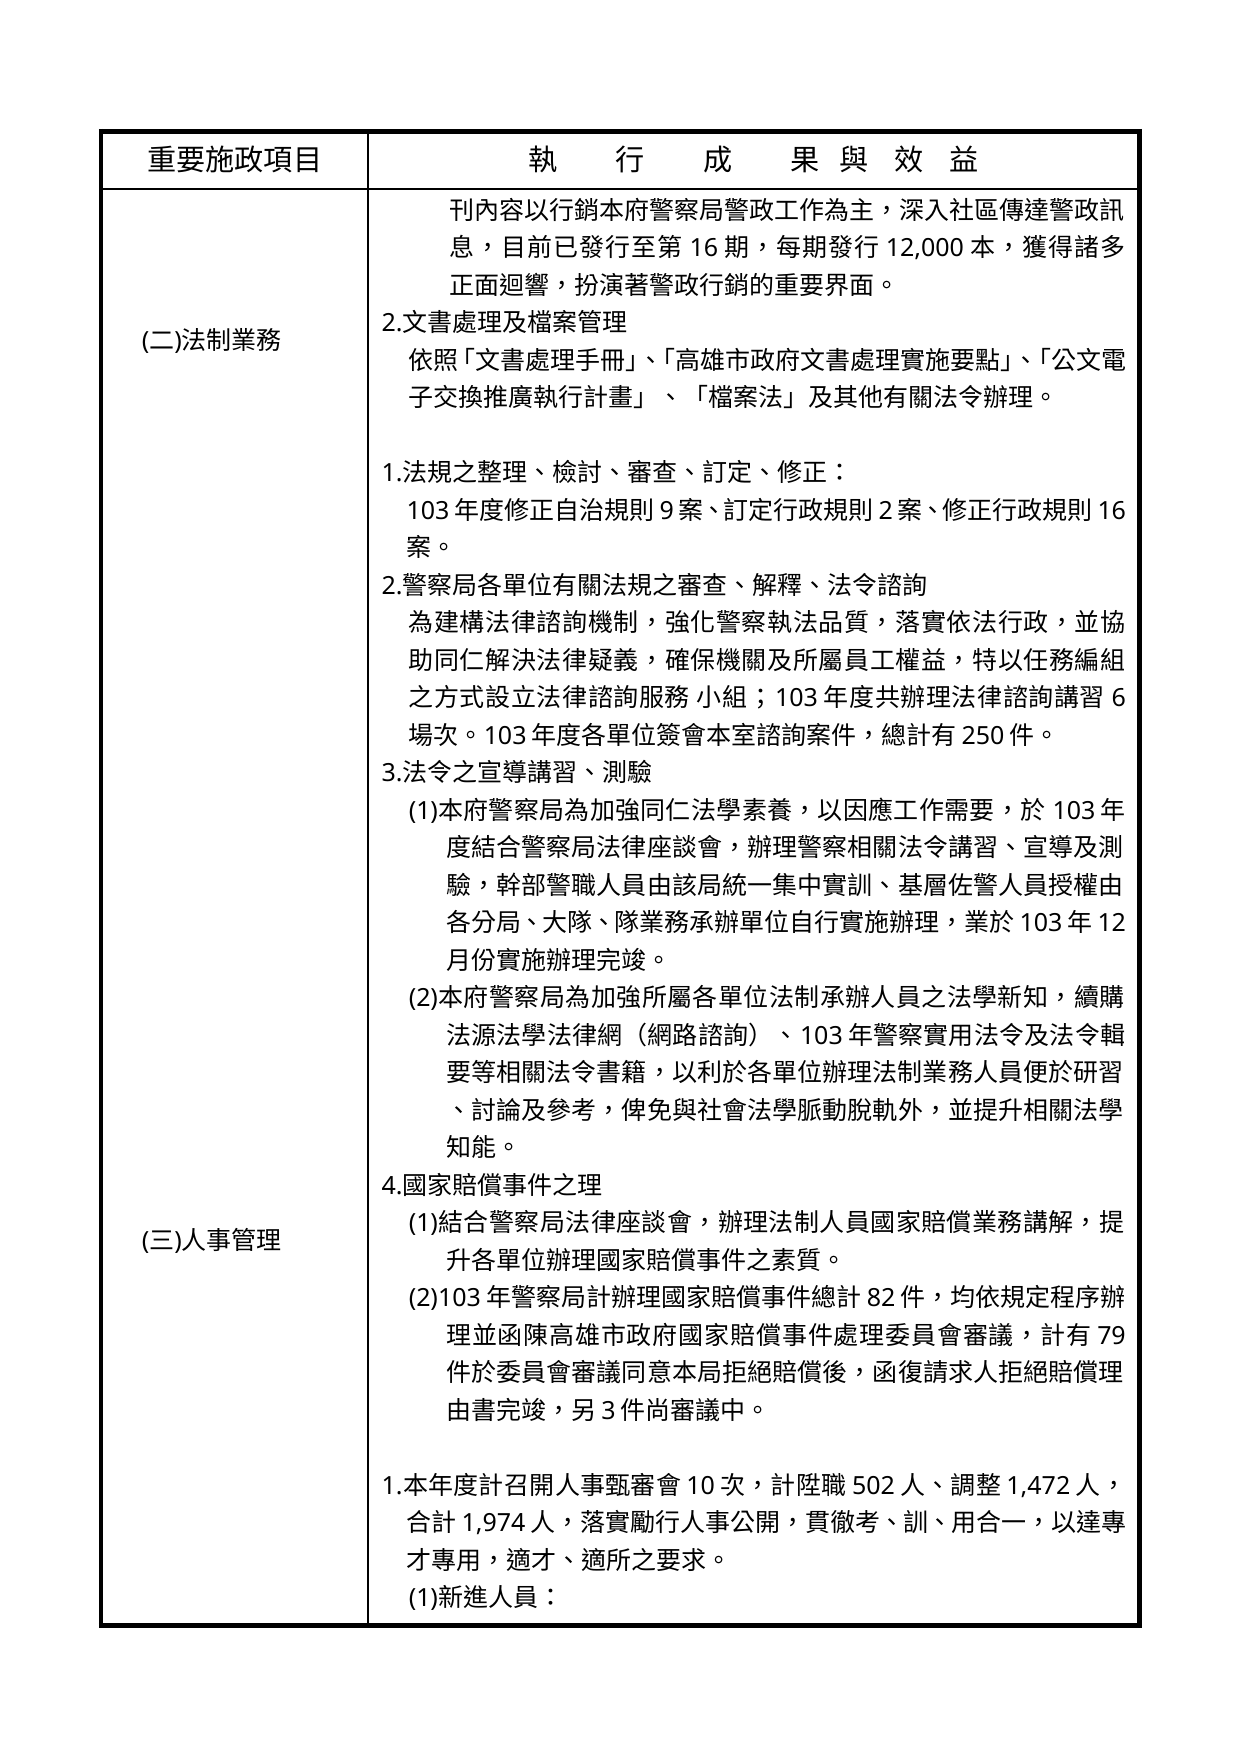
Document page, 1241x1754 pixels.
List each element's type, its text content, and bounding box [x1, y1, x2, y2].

table_cell 壹、自治行政 一、行政管理 (一)公文查詢 (二)重要案件列管 二、業務行政 (一)秘書業務 (二)法制業務 (三)人事管理 (四)會計業務 (五)統計業務 (六)政風業務 三、公關業務 (一)警政新聞發佈 (二)公共關係之加強 四、資訊業務 (一)軟體發展與維護 (二)增設網路與硬體 (三)資訊教育與訓練 (四)充實網路設備及電子郵件系統授權 貳、行政業務 一、業務管理 二、行政警察業務 (一)成立「社區輔助警察」 (二)加強組合警力運作 (三)取締色情 (四)強力取締違法 、違規行業 (五)無照電玩及電玩賭博之取締 (六)觀光騎警隊 (七)鐵馬騎警隊（暢通自行車專用道） (八)取締違規攤販整頓市容 (九)擴大運用志工 三、外事警察業務 (一)加強外籍機構安全維護 (二)對蒞高訪問外賓之安全維護 (三)防範並機先處理發生之涉外案件 (四)僑防案件處理 (五)嚴格核發警察紀錄證明書 (六)加強查緝人口販運仲介及集團專案執行計畫 (七)外來人口在台非法工作專案 (八)持續推動外語人才培訓 (九)預防外來人口犯罪 (十)岸置處所及暫置碼頭區維安工作 參、保安業務 一、保安警察業務 (一)戰時警察工作準備 (二)協助軍事動員召集 (三)春安工作 (四)嚴密自衛槍枝管理 (五)嚴正執法 (六)遊民清查、收容與輔導 (七)義警編組整訓 (八)山地警備治安 二、犯罪預防業務 (一)輔導建立民間守望相助巡守組織建立社區安全維護體系 (二)監視系統各項建置案 (三)推動行政院六星計畫- 社區治安工作 (四)預防犯罪宣導 肆、保防業務 一、保防工作 (一)實施全民保防教育與宣導 (二)實施社會保防安全防護 (三)民營事業機構保防工作暨觀光、電信保防推行 二、偵防工作 (一)大陸港澳地區人士來台情蒐及清查 三、社調工作 (一)民情反映 (二)社會治安情資蒐報 四、觀保工作 伍、督察業務 一、勤務督導 (一)勤（業）務督導 (二)機動督導 (三)分級分區督導 (四)狀況處理 (五)特種警衛勤務 (六)風紀督導 (七)維護優良風紀 (八)實施法紀教育 (九)探訪查察 (十)員警表揚 (十一)員工慰問 (十二)改善服務態度 二、常年訓練 (一)各項進修教育訓練 (二)個人訓練－學科部分 (三)個人訓練－術科部分 (四)心理諮商輔導 (五)特勤訓練 三、勤務指揮 (一)勤務指揮管制 (二)「110」為民服務 陸、防治業務 一、持續推動社區警政 (一)落實勤務執行行以強化勤區經營 (二)加強減刑出獄人口訪查工作 二、強化戶口訪查及口卡資料管理 (一)實施家戶訪查工作 (二)口卡資料整理 (三)協尋失蹤及身分不明人口 三、民防組訓防護 (一)健全民防團隊組織 (二)民防訓練 (三)運用民防協勤 柒、民管業務 一、防情偵查 (一)加強防情值勤 (二)強化防情作業演練 (三)加強遙控警報系統維護 二、災害防護 (一)防空演習 (二)緊急資通訊運用 三、充實防空與民防裝備 捌、刑事鑑識業務 一、鑑識工作 (一)支援勘察採驗工作 (二)鑑識人員教育訓練 (三)實施器材管理與證物管制作業 (四)辦理耗材採購 玖、分局業務 一、一般行政行政管理 二、各組業務 (一)行政組業務 (二)督察組業務 (三)防治組業務 (四)保防組業務 (五)民防組業務 (六)交通組業務 (七)秘書室業務 (八)勤務指揮管制 (九)偵查隊業務 (十)基層分駐（派）出所勤務 拾、警察業務 一、少年警察業務 (一)落實少年犯罪防制工作 二、婦幼警察業務 (一)家庭暴力防治與處理 (二)性侵害犯罪防治與處置 (三)預防犯罪暨婦幼安全宣導 (四)執行護童專案 (五)常態性勤務 (六)兒童及少年性交易防制與處置 (七)兒童保護 (八)高風險家庭防治 (九)性騷擾防制 三、捷運警察業務 (一)執行維護大眾捷運系統內秩序、旅客安全工作，捷運行車事故與意外事件處理 (二)為民服務 (三)刑事案件處理 (四)違反社會秩序維護法案件處理 (五)民眾違反大眾捷運法之處理 (六)違規攤販、車輛之取締。 四、通信隊業務 (一)無線通信 (二)有線通信 拾壹、大隊業務 一、一般行政行政管理 二、刑警大隊業務 (一)偵破重大刑案 (二)全面遏阻恐嚇取財 (三)全面檢肅竊盜 (四)檢肅非法槍械 (五)不良幫派及治平對象 (六)檢肅煙毒 (七)重大刑案防制、分析及規劃偵防作為 (八)查捕重要逃犯 (九)簡化報案程序 (十)取締電腦網路犯罪 (十一)召開治安會議 (十二)查緝詐欺案件 (十三)自行車標碼 (十四)查緝坊間非法監聽業者 (十五)成立緝毒專責隊偵六隊 三、保安大隊勤務 (一) 預防及防制犯罪 (二)為民服務 (三)勤務督導 四、交通大隊業務 (一)交通勤務嚴正交通執法促進交通安全 (二)增設發展交通執法科技 (三)交通事故處理電腦系統 (四)傳播政令 拾貳、警用裝與廳舍興建 一、充實警用車輛裝備 二、廳舍興建、維修 (一)三民第二分局鼎山所用地經費 (二)前鎮分局一心路派出所用地經費 (三)左營分局辦公大樓興建工程 (四)六龜分局辦公大樓新建工程 (五) 消防器材汰換 (六)民防管制中心修繕工程 (七)局本部辦公廳舍修建工程： [103, 190, 367, 1623]
table_cell 刊內容以行銷本府警察局警政工作為主，深入社區傳達警政訊息，目前已發行至第16期，每期發行12,000本，獲得諸多正面迴響，扮演著警政行銷的重要界面。 2.文書處理及檔案管理 依照「文書處理手冊」、「高雄市政府文書處理實施要點」、「公文電子交換推廣執行計畫」、「檔案法」及其他有關法令辦理。 1.法規之整理、檢討、審查、訂定、修正： 103年度修正自治規則9案、訂定行政規則2案、修正行政規則16案。 2.警察局各單位有關法規之審查、解釋、法令諮詢 為建構法律諮詢機制，強化警察執法品質，落實依法行政，並協助同仁解決法律疑義，確保機關及所屬員工權益，特以任務編組之方式設立法律諮詢服務 小組；103年度共辦理法律諮詢講習6場次。103年度各單位簽會本室諮詢案件，總計有250件。 3.法令之宣導講習、測驗 (1)本府警察局為加強同仁法學素養，以因應工作需要，於103年度結合警察局法律座談會，辦理警察相關法令講習、宣導及測驗，幹部警職人員由該局統一集中實訓、基層佐警人員授權由各分局、大隊、隊業務承辦單位自行實施辦理，業於103年12月份實施辦理完竣。 (2)本府警察局為加強所屬各單位法制承辦人員之法學新知，續購法源法學法律網（網路諮詢）、103年警察實用法令及法令輯要等相關法令書籍，以利於各單位辦理法制業務人員便於研習、討論及參考，俾免與社會法學脈動脫軌外，並提升相關法學知能。 4.國家賠償事件之理 (1)結合警察局法律座談會，辦理法制人員國家賠償業務講解，提升各單位辦理國家賠償事件之素質。 (2)103年警察局計辦理國家賠償事件總計82件，均依規定程序辦理並函陳高雄市政府國家賠償事件處理委員會審議，計有79件於委員會審議同意本局拒絕賠償後，函復請求人拒絕賠償理由書完竣，另3件尚審議中。 1.本年度計召開人事甄審會10次，計陞職502人、調整1,472人，合計1,974人，落實勵行人事公開，貫徹考、訓、用合一，以達專才專用，適才、適所之要求。 (1)新進人員： [369, 190, 1137, 1623]
table_header 重要施政項目 [103, 134, 367, 188]
table_header 執 行 成 果 與 效 益 [369, 134, 1137, 188]
